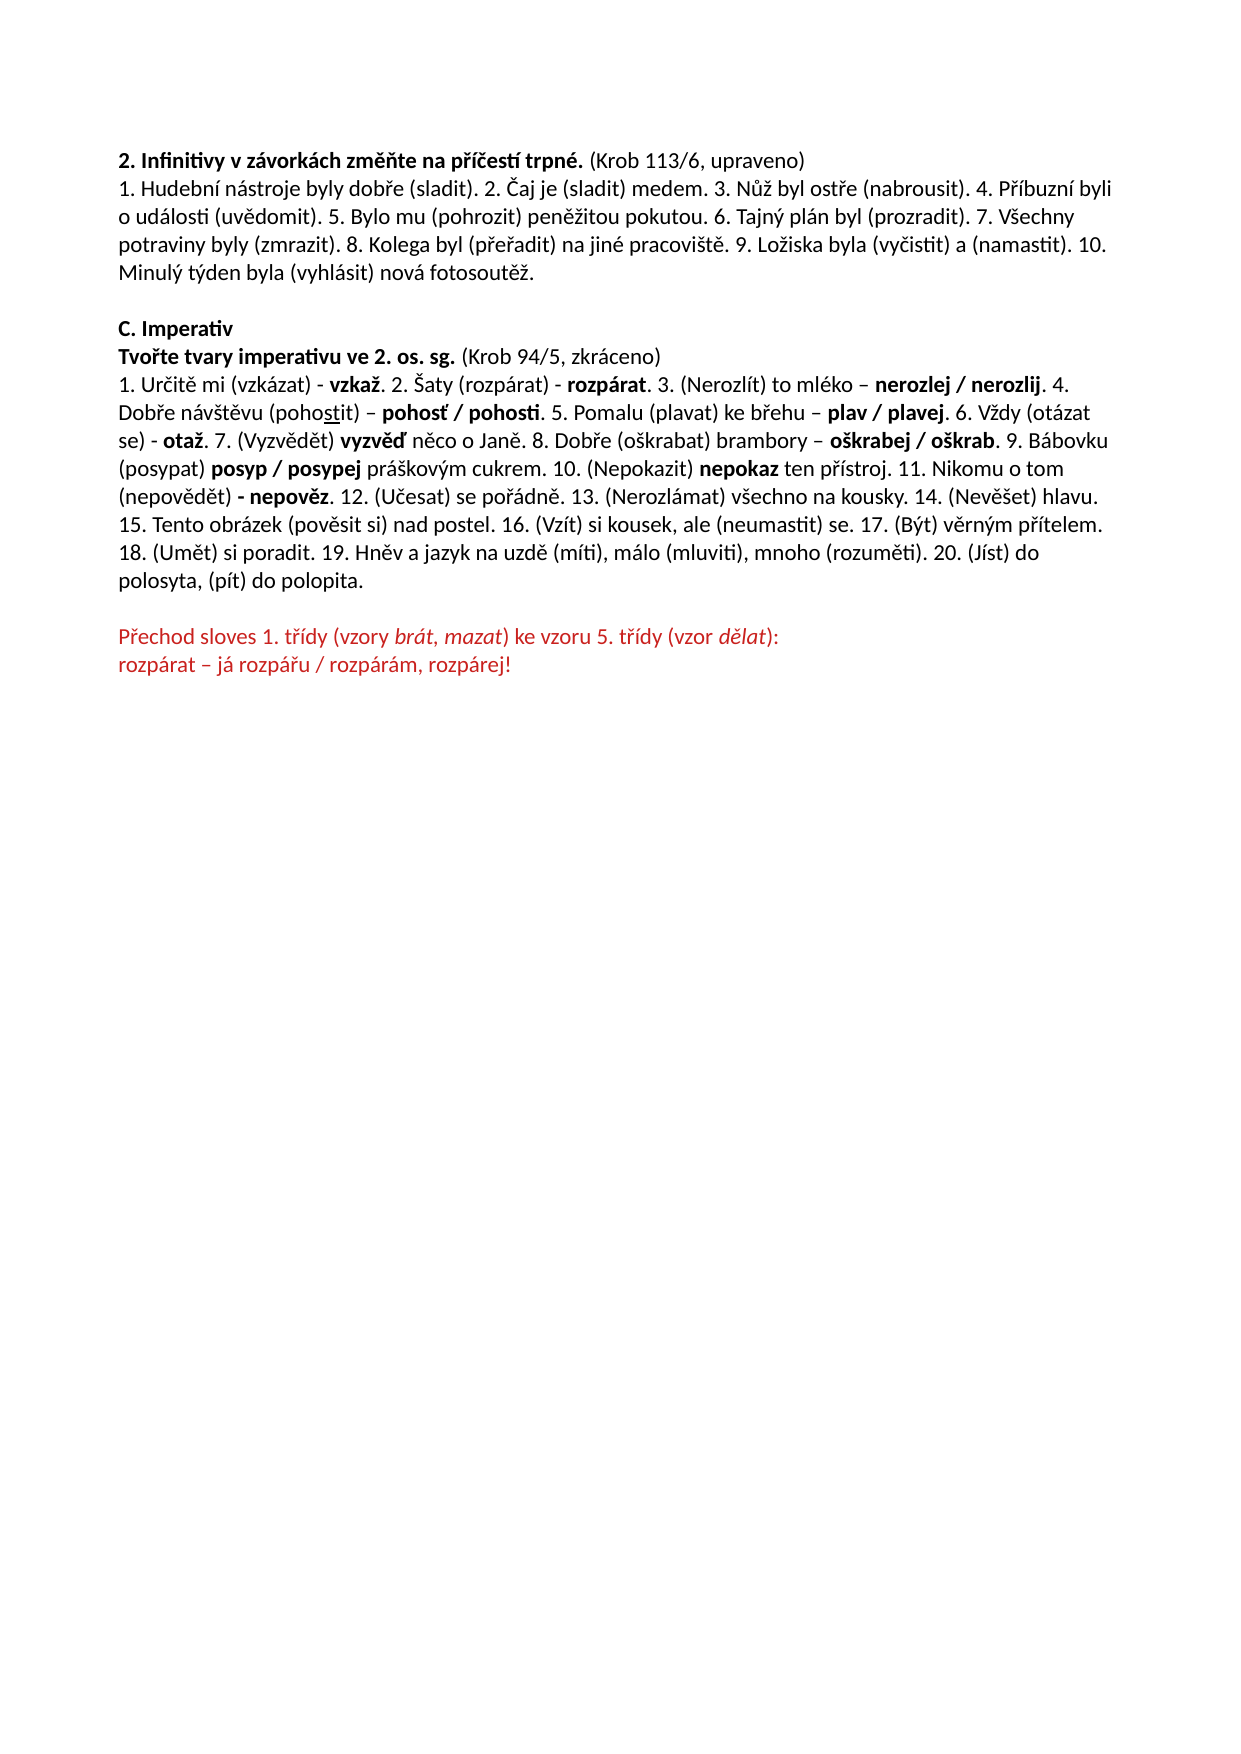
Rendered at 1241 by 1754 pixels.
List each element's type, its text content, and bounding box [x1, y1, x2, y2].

text Přechod sloves 1. třídy (vzory brát, mazat) ke vzoru 5. třídy (vzor dělat): [118, 622, 1122, 651]
text Tvořte tvary imperativu ve 2. os. sg. (Krob 94/5, zkráceno) [118, 342, 1122, 370]
text C. Imperativ [118, 314, 1122, 342]
text 2. Infinitivy v závorkách změňte na příčestí trpné. (Krob 113/6, upraveno) [118, 146, 1122, 174]
text 1. Hudební nástroje byly dobře (sladit). 2. Čaj je (sladit) medem. 3. Nůž byl ostře (nabrousit). 4. Příbuzní byli o události (uvědomit). 5. Bylo mu (pohrozit) peněžitou pokutou. 6. Tajný plán byl (prozradit). 7. Všechny potraviny byly (zmrazit). 8. Kolega byl (přeřadit) na jiné pracoviště. 9. Ložiska byla (vyčistit) a (namastit). 10. Minulý týden byla (vyhlásit) nová fotosoutěž. [118, 174, 1122, 286]
text 1. Určitě mi (vzkázat) - vzkaž. 2. Šaty (rozpárat) - rozpárat. 3. (Nerozlít) to mléko – nerozlej / nerozlij. 4. Dobře návštěvu (pohostit) – pohosť / pohosti. 5. Pomalu (plavat) ke břehu – plav / plavej. 6. Vždy (otázat se) - otaž. 7. (Vyzvědět) vyzvěď něco o Janě. 8. Dobře (oškrabat) brambory – oškrabej / oškrab. 9. Bábovku (posypat) posyp / posypej práškovým cukrem. 10. (Nepokazit) nepokaz ten přístroj. 11. Nikomu o tom (nepovědět) - nepověz. 12. (Učesat) se pořádně. 13. (Nerozlámat) všechno na kousky. 14. (Nevěšet) hlavu. 15. Tento obrázek (pověsit si) nad postel. 16. (Vzít) si kousek, ale (neumastit) se. 17. (Být) věrným přítelem. 18. (Umět) si poradit. 19. Hněv a jazyk na uzdě (míti), málo (mluviti), mnoho (rozuměti). 20. (Jíst) do polosyta, (pít) do polopita. [118, 370, 1122, 594]
text rozpárat – já rozpářu / rozpárám, rozpárej! [118, 651, 1122, 678]
